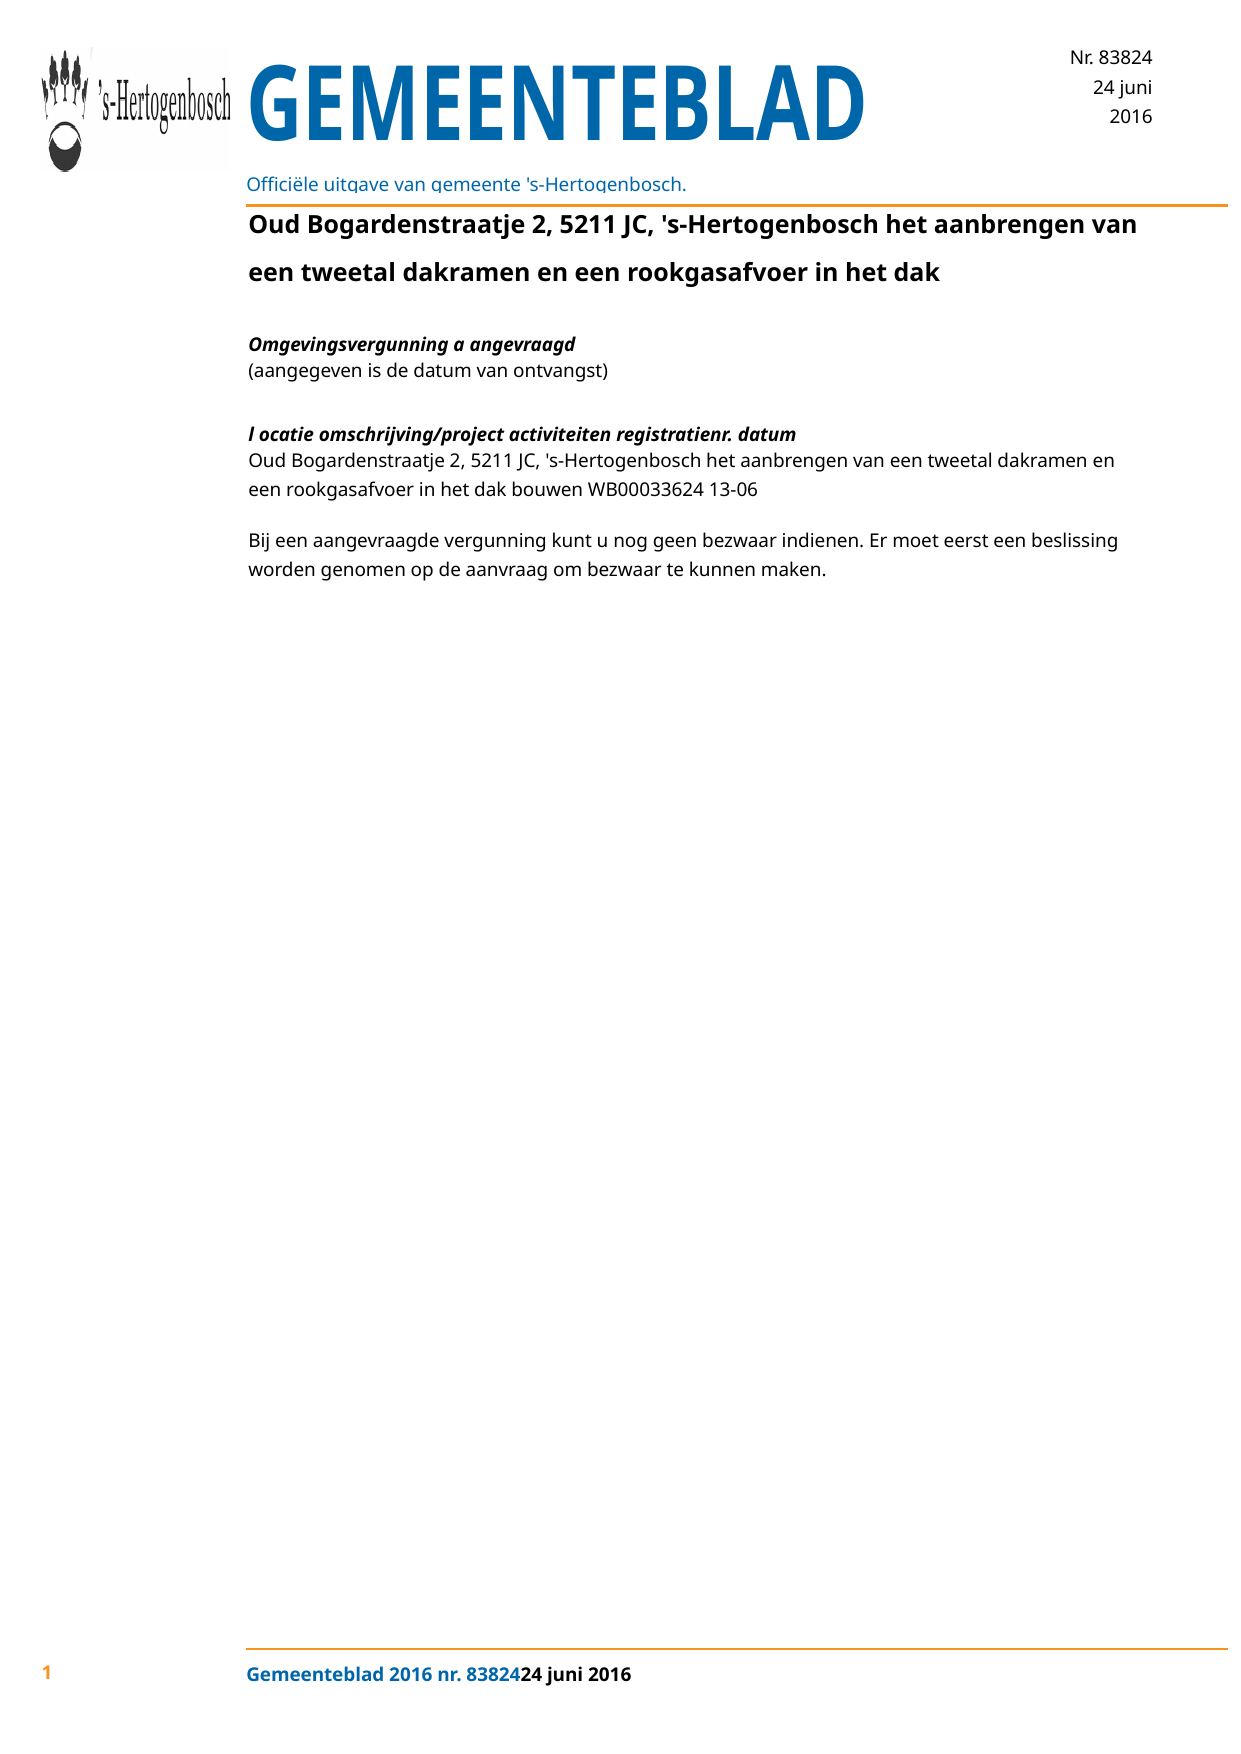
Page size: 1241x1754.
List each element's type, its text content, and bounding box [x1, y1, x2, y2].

text (aangegeven is de datum van ontvangst) [248, 357, 1152, 383]
picture [41, 47, 231, 172]
text Bij een aangevraagde vergunning kunt u nog geen bezwaar indienen. Er moet eerst een beslissing worden genomen op de aanvraag om bezwaar te kunnen maken. [248, 527, 1152, 582]
text l ocatie omschrijving/project activiteiten registratienr. datum [248, 421, 1152, 447]
text Oud Bogardenstraatje 2, 5211 JC, 's-Hertogenbosch het aanbrengen van een tweetal dakramen en een rookgasafvoer in het dak bouwen WB00033624 13-06 [248, 447, 1152, 502]
text Omgevingsvergunning a angevraagd [248, 331, 1152, 357]
text Oud Bogardenstraatje 2, 5211 JC, 's-Hertogenbosch het aanbrengen van een tweetal dakramen en een rookgasafvoer in het dak [248, 207, 1152, 288]
